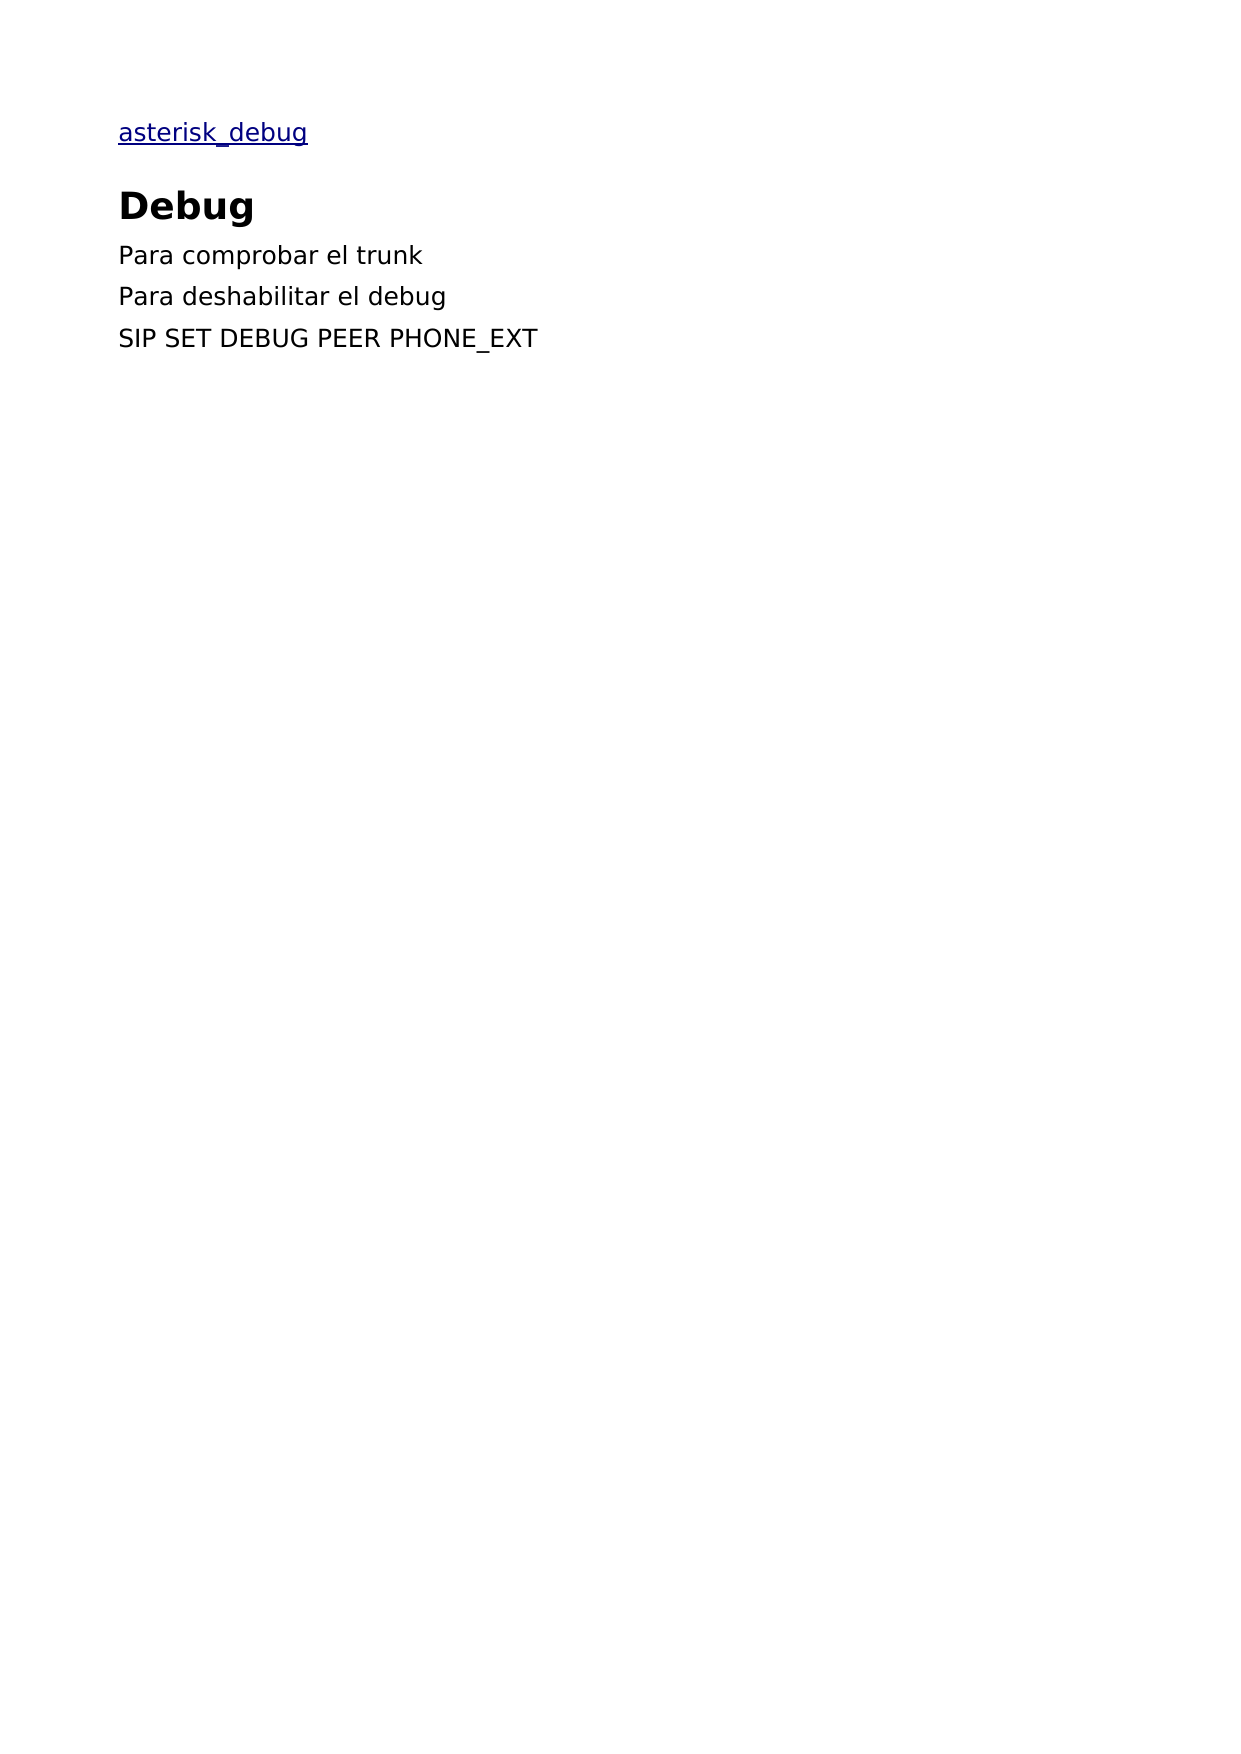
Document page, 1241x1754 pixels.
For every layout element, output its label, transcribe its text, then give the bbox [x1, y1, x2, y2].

text Para deshabilitar el debug [118, 283, 1122, 312]
subtitle Debug [118, 185, 1122, 228]
text SIP SET DEBUG PEER PHONE_EXT [118, 324, 1122, 353]
text Para comprobar el trunk [118, 241, 1122, 270]
text asterisk_debug [118, 118, 1122, 147]
